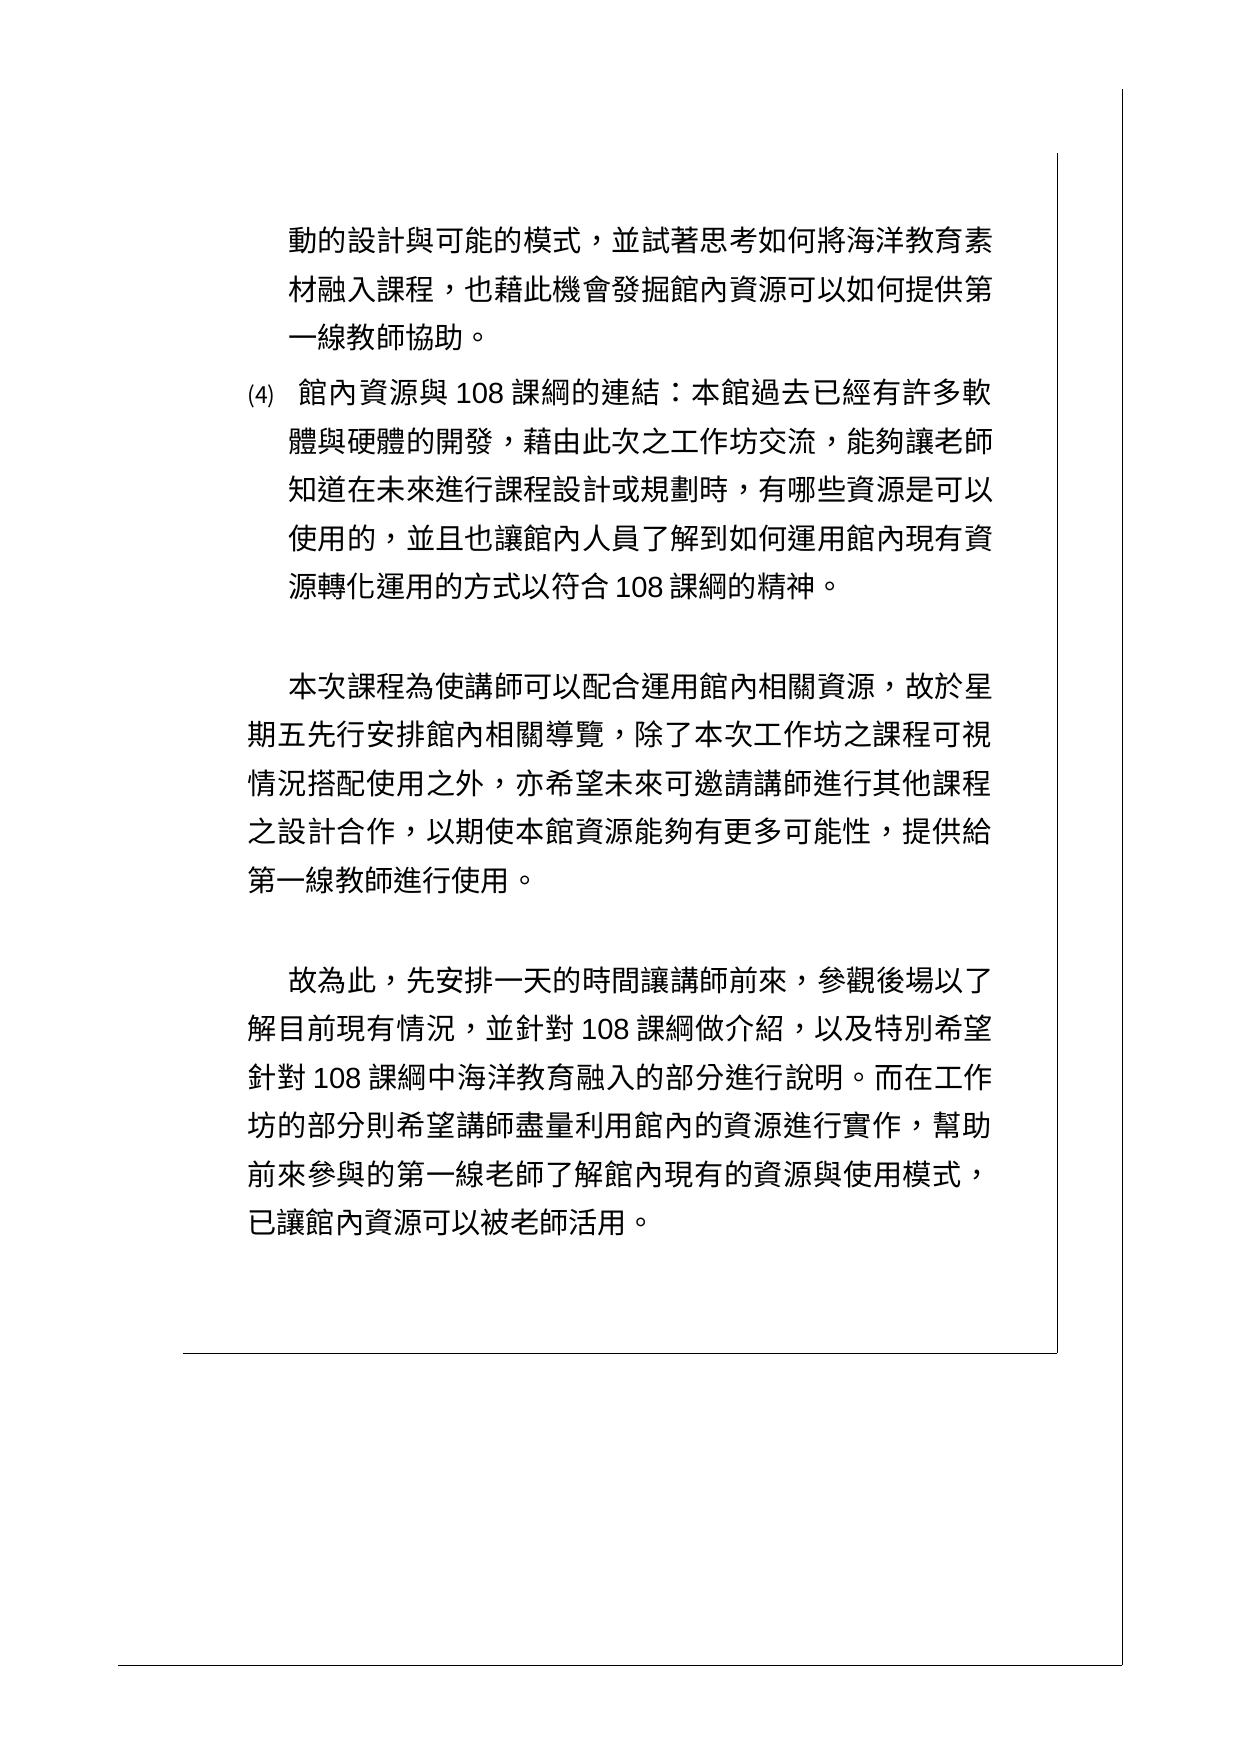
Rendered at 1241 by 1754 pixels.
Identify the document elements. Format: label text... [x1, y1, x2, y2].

text 本次課程為使講師可以配合運用館內相關資源，故於星期五先行安排館內相關導覽，除了本次工作坊之課程可視情況搭配使用之外，亦希望未來可邀請講師進行其他課程之設計合作，以期使本館資源能夠有更多可能性，提供給第一線教師進行使用。 [183, 599, 1057, 892]
list 108課綱與海洋教育的關聯：邀請熟悉課綱的老師分享課綱設計中，海洋教育的進行方式與期許，讓想推動海洋教育的教師有機會了解到如何針對課綱進行課程活動的設計與可能的模式，並試著思考如何將海洋教育素材融入課程，也藉此機會發掘館內資源可以如何提供第一線教師協助。 [183, 153, 1057, 305]
text 故為此，先安排一天的時間讓講師前來，參觀後場以了解目前現有情況，並針對108課綱做介紹，以及特別希望針對108課綱中海洋教育融入的部分進行說明。而在工作坊的部分則希望講師盡量利用館內的資源進行實作，幫助前來參與的第一線老師了解館內現有的資源與使用模式，已讓館內資源可以被老師活用。 [183, 892, 1057, 1242]
list 館內資源與108課綱的連結：本館過去已經有許多軟體與硬體的開發，藉由此次之工作坊交流，能夠讓老師知道在未來進行課程設計或規劃時，有哪些資源是可以使用的，並且也讓館內人員了解到如何運用館內現有資源轉化運用的方式以符合108課綱的精神。 [183, 305, 1057, 599]
